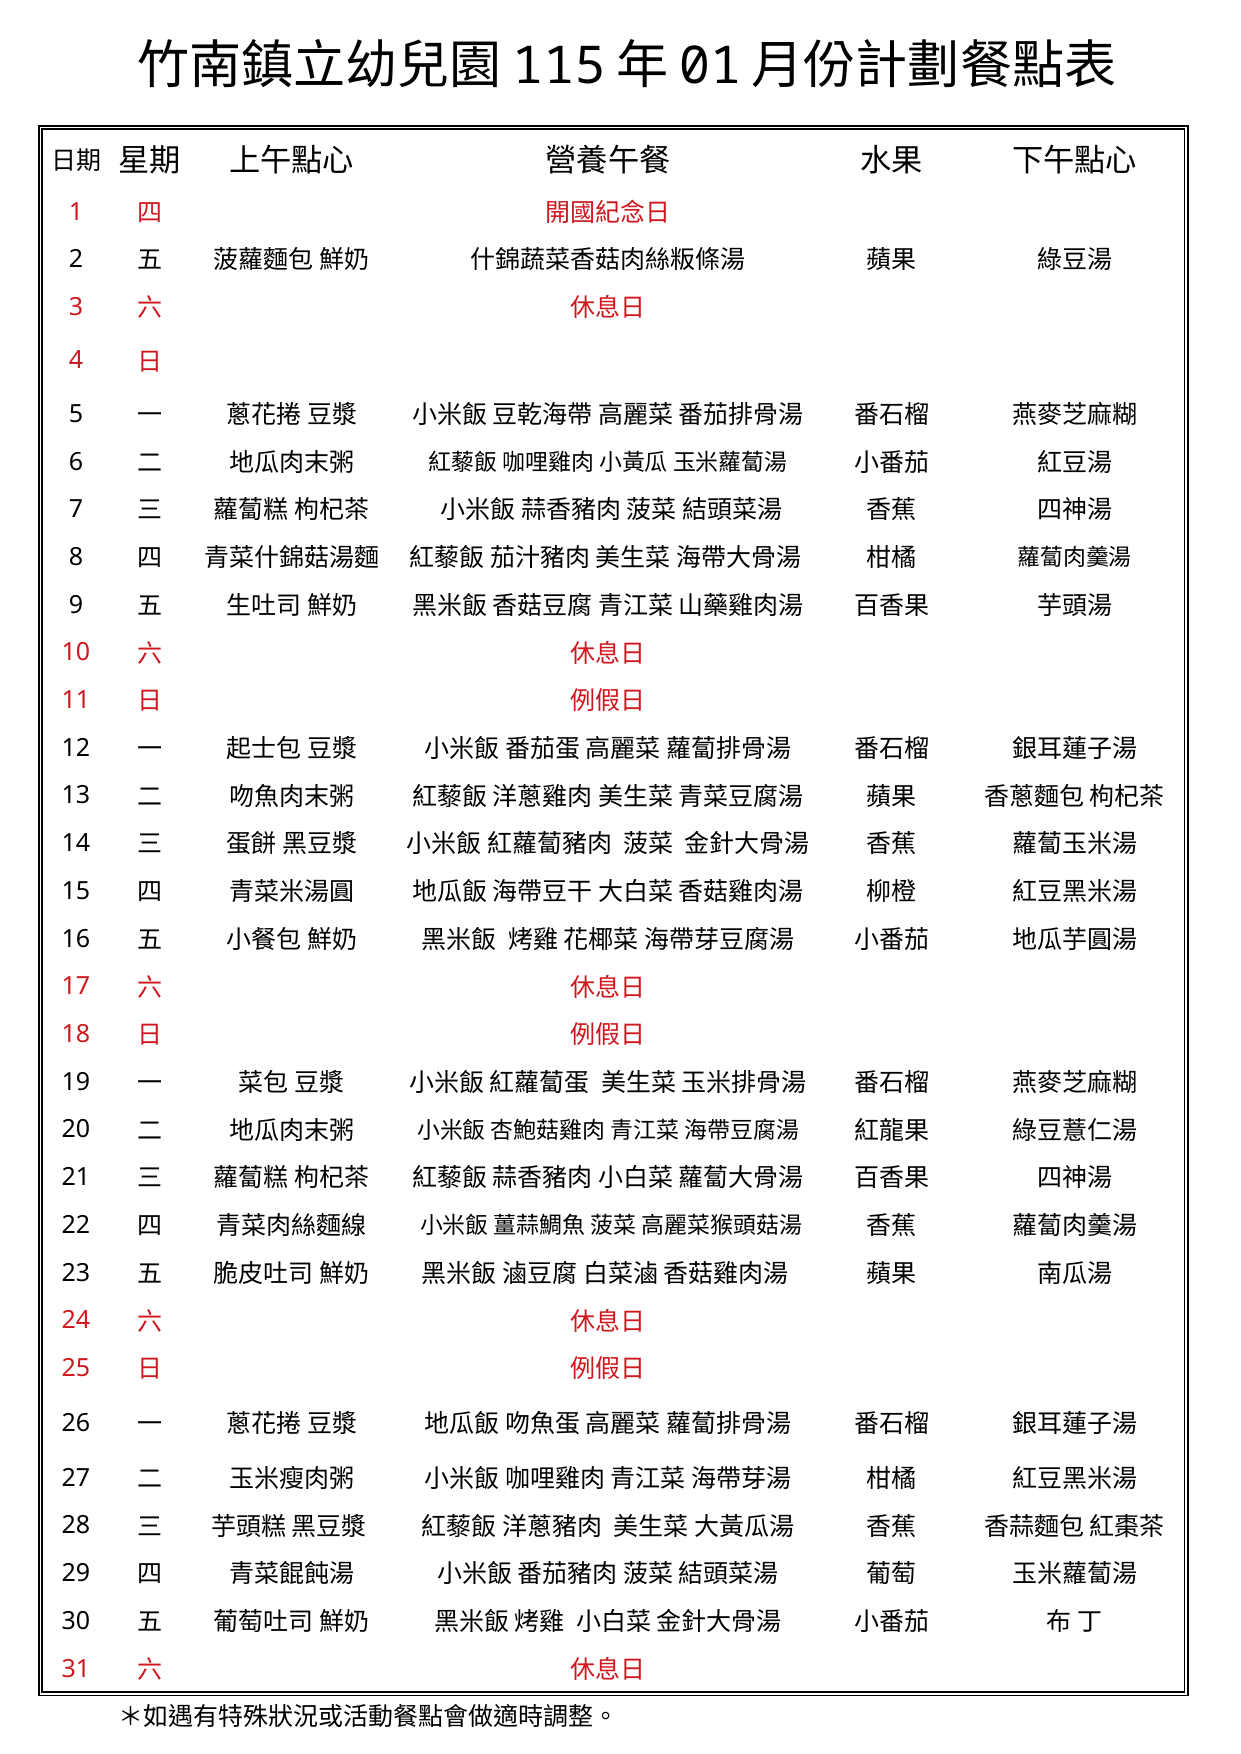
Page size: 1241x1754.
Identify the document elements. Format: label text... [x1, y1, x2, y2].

table_cell 紅藜飯 咖哩雞肉 小黃瓜 玉米蘿蔔湯 [395, 436, 820, 484]
table_cell 紅豆黑米湯 [963, 866, 1184, 913]
table_cell 小米飯 咖哩雞肉 青江菜 海帶芽湯 [395, 1453, 820, 1500]
table_cell 14 [43, 818, 111, 866]
table_cell 3 [43, 282, 111, 330]
table_cell 小米飯 杏鮑菇雞肉 青江菜 海帶豆腐湯 [395, 1104, 820, 1152]
table_cell 蘿蔔糕 枸杞茶 [188, 484, 395, 532]
table_cell 青菜肉絲麵線 [188, 1200, 395, 1247]
table_header 水果 [820, 130, 962, 187]
table_cell 紅龍果 [820, 1104, 962, 1152]
table_cell 一 [111, 1391, 187, 1452]
table_cell 燕麥芝麻糊 [963, 1057, 1184, 1104]
table_cell 紅豆黑米湯 [963, 1453, 1184, 1500]
table_cell 11 [43, 675, 111, 723]
table_cell 7 [43, 484, 111, 532]
table_header 下午點心 [963, 130, 1184, 187]
table_cell [188, 187, 395, 234]
table_cell 休息日 [395, 1295, 820, 1343]
table_cell 6 [43, 436, 111, 484]
table_cell 什錦蔬菜香菇肉絲粄條湯 [395, 234, 820, 282]
table_cell 28 [43, 1500, 111, 1548]
table_cell 例假日 [395, 1343, 820, 1391]
table_cell 1 [43, 187, 111, 234]
table_cell 蛋餅 黑豆漿 [188, 818, 395, 866]
table_cell 小番茄 [820, 914, 962, 961]
table_cell 地瓜飯 海帶豆干 大白菜 香菇雞肉湯 [395, 866, 820, 913]
table_cell 玉米瘦肉粥 [188, 1453, 395, 1500]
table_cell 五 [111, 234, 187, 282]
table_cell 番石榴 [820, 1057, 962, 1104]
table_cell 黑米飯 香菇豆腐 青江菜 山藥雞肉湯 [395, 580, 820, 627]
table_cell 柑橘 [820, 1453, 962, 1500]
table_cell 菠蘿麵包 鮮奶 [188, 234, 395, 282]
table_cell 五 [111, 1596, 187, 1643]
table_cell 蘋果 [820, 1248, 962, 1295]
table_cell 8 [43, 532, 111, 579]
table_cell 蘿蔔糕 枸杞茶 [188, 1152, 395, 1200]
table_cell 休息日 [395, 627, 820, 675]
table_cell [963, 1343, 1184, 1391]
table_cell 開國紀念日 [395, 187, 820, 234]
table_cell [188, 675, 395, 723]
table_cell 小米飯 番茄蛋 高麗菜 蘿蔔排骨湯 [395, 723, 820, 770]
table_cell [963, 330, 1184, 389]
table_cell 黑米飯 烤雞 小白菜 金針大骨湯 [395, 1596, 820, 1643]
table_cell 地瓜芋圓湯 [963, 914, 1184, 961]
table_cell 30 [43, 1596, 111, 1643]
table_cell 三 [111, 818, 187, 866]
table_cell [963, 1295, 1184, 1343]
table_cell 二 [111, 1104, 187, 1152]
table_cell 綠豆薏仁湯 [963, 1104, 1184, 1152]
table_cell 葡萄吐司 鮮奶 [188, 1596, 395, 1643]
table_cell 日 [111, 675, 187, 723]
table_cell 六 [111, 1643, 187, 1691]
table_cell [963, 627, 1184, 675]
table_cell 番石榴 [820, 1391, 962, 1452]
table_cell [963, 1643, 1184, 1691]
table_cell 蔥花捲 豆漿 [188, 389, 395, 436]
table_cell [188, 961, 395, 1009]
table_cell 青菜什錦菇湯麵 [188, 532, 395, 579]
table_cell 柳橙 [820, 866, 962, 913]
table_cell 5 [43, 389, 111, 436]
table_cell 六 [111, 627, 187, 675]
table_cell 例假日 [395, 675, 820, 723]
table_cell [188, 330, 395, 389]
table_cell [820, 282, 962, 330]
table_cell [188, 1643, 395, 1691]
table_cell 香蕉 [820, 1500, 962, 1548]
table_cell [820, 627, 962, 675]
table_cell 19 [43, 1057, 111, 1104]
table_cell 香蔥麵包 枸杞茶 [963, 770, 1184, 818]
table_cell [820, 1009, 962, 1057]
table_cell 燕麥芝麻糊 [963, 389, 1184, 436]
table_cell 百香果 [820, 580, 962, 627]
table_cell 小番茄 [820, 1596, 962, 1643]
table_cell 三 [111, 1152, 187, 1200]
table_cell 29 [43, 1548, 111, 1596]
table_cell 香蕉 [820, 484, 962, 532]
table_cell 番石榴 [820, 389, 962, 436]
table_cell 13 [43, 770, 111, 818]
table_cell 17 [43, 961, 111, 1009]
table_cell 四神湯 [963, 1152, 1184, 1200]
table_cell 脆皮吐司 鮮奶 [188, 1248, 395, 1295]
table_cell 六 [111, 1295, 187, 1343]
table_cell 例假日 [395, 1009, 820, 1057]
table_cell 日 [111, 1009, 187, 1057]
table_cell 百香果 [820, 1152, 962, 1200]
table_cell 蘋果 [820, 770, 962, 818]
table_cell 菜包 豆漿 [188, 1057, 395, 1104]
table_cell 五 [111, 580, 187, 627]
table_cell 四 [111, 866, 187, 913]
table_cell 紅藜飯 蒜香豬肉 小白菜 蘿蔔大骨湯 [395, 1152, 820, 1200]
table_cell 四 [111, 1200, 187, 1247]
table_cell 蘿蔔玉米湯 [963, 818, 1184, 866]
table_cell [820, 1295, 962, 1343]
table_cell 蘋果 [820, 234, 962, 282]
table_cell 蘿蔔肉羹湯 [963, 1200, 1184, 1247]
table_cell [188, 627, 395, 675]
table_cell 23 [43, 1248, 111, 1295]
table_cell 小米飯 番茄豬肉 菠菜 結頭菜湯 [395, 1548, 820, 1596]
table_cell 休息日 [395, 282, 820, 330]
table_cell 一 [111, 723, 187, 770]
table_cell [963, 675, 1184, 723]
table_cell 休息日 [395, 961, 820, 1009]
table_cell 小番茄 [820, 436, 962, 484]
table_cell 24 [43, 1295, 111, 1343]
table_cell 南瓜湯 [963, 1248, 1184, 1295]
table_cell [963, 282, 1184, 330]
table_cell 銀耳蓮子湯 [963, 723, 1184, 770]
table_cell 4 [43, 330, 111, 389]
table_cell 日 [111, 330, 187, 389]
table_header 營養午餐 [395, 130, 820, 187]
table_cell 小米飯 紅蘿蔔豬肉 菠菜 金針大骨湯 [395, 818, 820, 866]
table_cell 三 [111, 484, 187, 532]
table_cell 二 [111, 1453, 187, 1500]
table_header 上午點心 [188, 130, 395, 187]
table_cell 10 [43, 627, 111, 675]
table_cell 香蕉 [820, 1200, 962, 1247]
table_header 日期 [43, 130, 111, 187]
table_cell 31 [43, 1643, 111, 1691]
table_cell 布 丁 [963, 1596, 1184, 1643]
table_cell 六 [111, 282, 187, 330]
table_cell [188, 1295, 395, 1343]
table_cell 四 [111, 187, 187, 234]
table_cell 五 [111, 914, 187, 961]
table_cell 銀耳蓮子湯 [963, 1391, 1184, 1452]
table_cell 27 [43, 1453, 111, 1500]
table_cell 小米飯 蒜香豬肉 菠菜 結頭菜湯 [395, 484, 820, 532]
table_cell 吻魚肉末粥 [188, 770, 395, 818]
table_cell 26 [43, 1391, 111, 1452]
table_cell 四 [111, 532, 187, 579]
table_cell 三 [111, 1500, 187, 1548]
table_cell [820, 675, 962, 723]
table_cell [963, 1009, 1184, 1057]
table_cell 15 [43, 866, 111, 913]
table_cell 蘿蔔肉羹湯 [963, 532, 1184, 579]
table_cell 綠豆湯 [963, 234, 1184, 282]
table_cell 25 [43, 1343, 111, 1391]
table_cell 香蕉 [820, 818, 962, 866]
table_cell 六 [111, 961, 187, 1009]
table_cell 紅豆湯 [963, 436, 1184, 484]
table_cell 一 [111, 1057, 187, 1104]
table_cell 小餐包 鮮奶 [188, 914, 395, 961]
table_cell 香蒜麵包 紅棗茶 [963, 1500, 1184, 1548]
table_cell [963, 187, 1184, 234]
table_cell 青菜餛飩湯 [188, 1548, 395, 1596]
table_cell 紅藜飯 洋蔥豬肉 美生菜 大黃瓜湯 [395, 1500, 820, 1548]
table_header 星期 [111, 130, 187, 187]
table_cell 16 [43, 914, 111, 961]
table_cell 黑米飯 滷豆腐 白菜滷 香菇雞肉湯 [395, 1248, 820, 1295]
table_cell 22 [43, 1200, 111, 1247]
table_cell 蔥花捲 豆漿 [188, 1391, 395, 1452]
table_cell 一 [111, 389, 187, 436]
table_cell [395, 330, 820, 389]
table_cell 五 [111, 1248, 187, 1295]
table_cell 2 [43, 234, 111, 282]
table_cell [188, 1343, 395, 1391]
table_cell 黑米飯 烤雞 花椰菜 海帶芽豆腐湯 [395, 914, 820, 961]
table_cell [963, 961, 1184, 1009]
table_cell [820, 187, 962, 234]
table_cell 20 [43, 1104, 111, 1152]
table_cell [188, 1009, 395, 1057]
table_cell 葡萄 [820, 1548, 962, 1596]
table_cell 二 [111, 770, 187, 818]
table_cell 小米飯 紅蘿蔔蛋 美生菜 玉米排骨湯 [395, 1057, 820, 1104]
text 竹南鎮立幼兒園115年01月份計劃餐點表 [118, 23, 1122, 99]
text ＊如遇有特殊狀況或活動餐點會做適時調整。 [118, 1696, 1122, 1732]
table_cell [820, 330, 962, 389]
table_cell [820, 961, 962, 1009]
table_cell 紅藜飯 茄汁豬肉 美生菜 海帶大骨湯 [395, 532, 820, 579]
table_cell 12 [43, 723, 111, 770]
table_cell 番石榴 [820, 723, 962, 770]
table_cell [820, 1643, 962, 1691]
table_cell [188, 282, 395, 330]
table_cell 日 [111, 1343, 187, 1391]
table_cell [820, 1343, 962, 1391]
table_cell 青菜米湯圓 [188, 866, 395, 913]
table_cell 紅藜飯 洋蔥雞肉 美生菜 青菜豆腐湯 [395, 770, 820, 818]
table_cell 四神湯 [963, 484, 1184, 532]
table_cell 休息日 [395, 1643, 820, 1691]
table_cell 9 [43, 580, 111, 627]
table_cell 小米飯 豆乾海帶 高麗菜 番茄排骨湯 [395, 389, 820, 436]
table_cell 二 [111, 436, 187, 484]
table_cell 地瓜飯 吻魚蛋 高麗菜 蘿蔔排骨湯 [395, 1391, 820, 1452]
table_cell 芋頭湯 [963, 580, 1184, 627]
table_cell 芋頭糕 黑豆漿 [188, 1500, 395, 1548]
table_cell 地瓜肉末粥 [188, 436, 395, 484]
table_cell 起士包 豆漿 [188, 723, 395, 770]
table_cell 18 [43, 1009, 111, 1057]
table_cell 四 [111, 1548, 187, 1596]
table_cell 玉米蘿蔔湯 [963, 1548, 1184, 1596]
table_cell 生吐司 鮮奶 [188, 580, 395, 627]
table_cell 地瓜肉末粥 [188, 1104, 395, 1152]
table_cell 21 [43, 1152, 111, 1200]
table_cell 柑橘 [820, 532, 962, 579]
table_cell 小米飯 薑蒜鯛魚 菠菜 高麗菜猴頭菇湯 [395, 1200, 820, 1247]
